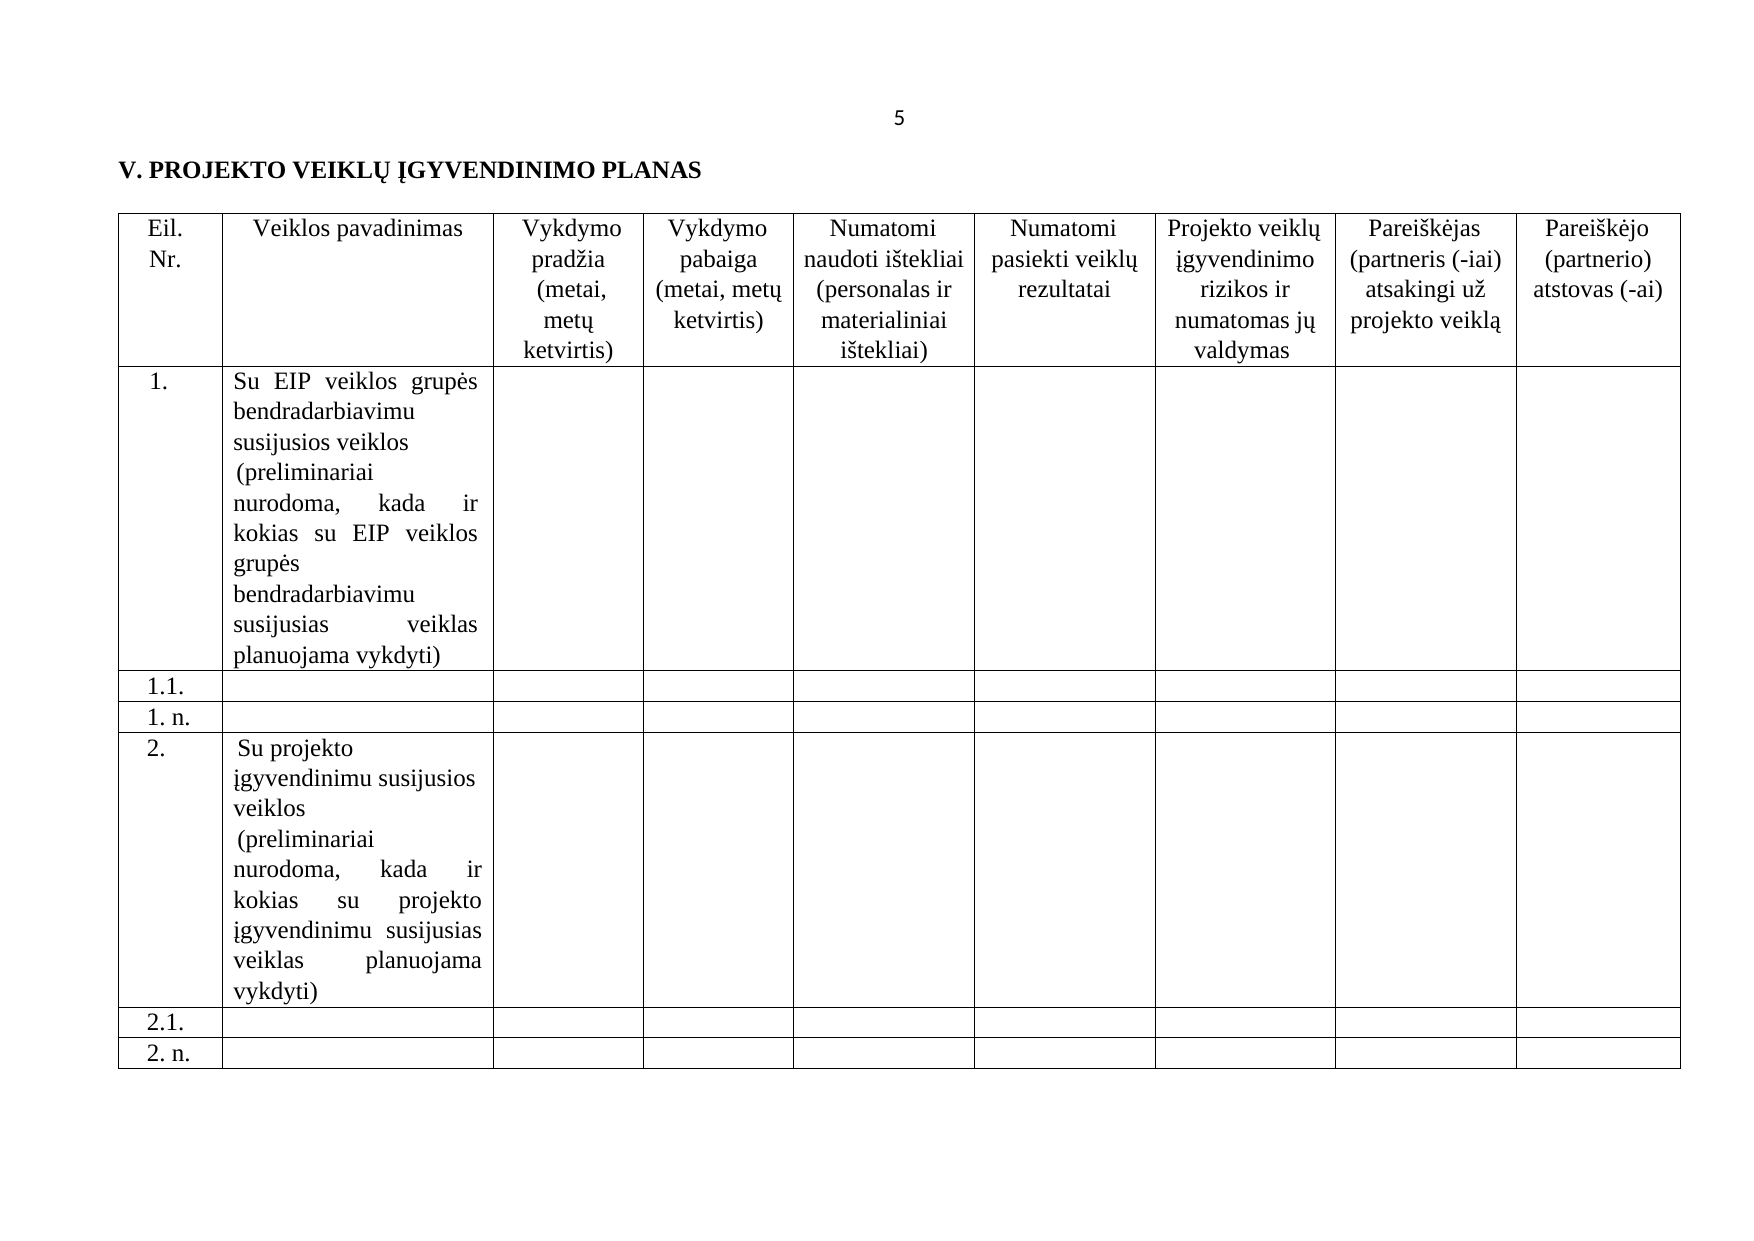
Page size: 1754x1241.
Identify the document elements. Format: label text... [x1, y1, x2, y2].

table_header Projekto veiklų įgyvendinimo rizikos ir numatomas jų valdymas [1156, 214, 1335, 366]
table_header Veiklos pavadinimas [223, 214, 493, 366]
table_header Pareiškėjas (partneris (-iai) atsakingi už projekto veiklą [1336, 214, 1516, 366]
table_cell [1517, 367, 1680, 670]
table_cell [1156, 702, 1335, 732]
table_cell [794, 671, 974, 701]
table_header Vykdymo pradžia (metai, metų ketvirtis) [494, 214, 643, 366]
table_cell [794, 733, 974, 1006]
table_cell [494, 702, 643, 732]
table_cell 2.1. [119, 1008, 222, 1037]
table_cell [494, 367, 643, 670]
table_cell [1156, 733, 1335, 1006]
table_cell [1517, 1038, 1680, 1068]
table_cell [1156, 367, 1335, 670]
table_cell [1156, 671, 1335, 701]
table_cell [223, 1038, 493, 1068]
table_cell [644, 671, 793, 701]
table_cell [1517, 1008, 1680, 1037]
table_cell [1336, 367, 1516, 670]
table_cell [494, 1008, 643, 1037]
table_cell [1517, 702, 1680, 732]
table_cell [975, 733, 1155, 1006]
text V. PROJEKTO VEIKLŲ ĮGYVENDINIMO PLANAS [118, 155, 1680, 184]
table_cell [494, 671, 643, 701]
table_cell [975, 367, 1155, 670]
table_cell Su projekto įgyvendinimu susijusios veiklos (preliminariai nurodoma, kada ir kokias su projekto įgyvendinimu susijusias veiklas planuojama vykdyti) [223, 733, 493, 1006]
table_cell [223, 702, 493, 732]
table_cell [1517, 671, 1680, 701]
table_header Eil. Nr. [119, 214, 222, 366]
table_cell [1156, 1008, 1335, 1037]
table_cell [494, 733, 643, 1006]
table_cell 1.1. [119, 671, 222, 701]
table_cell [794, 367, 974, 670]
table_cell [975, 1038, 1155, 1068]
table_cell [1336, 733, 1516, 1006]
table_cell [494, 1038, 643, 1068]
table_cell [223, 671, 493, 701]
table_cell [1156, 1038, 1335, 1068]
table_cell 2. n. [119, 1038, 222, 1068]
table_cell [1336, 1038, 1516, 1068]
table_cell [644, 1008, 793, 1037]
table_cell [975, 702, 1155, 732]
table_cell [1336, 702, 1516, 732]
table_cell Su EIP veiklos grupės bendradarbiavimu susijusios veiklos (preliminariai nurodoma, kada ir kokias su EIP veiklos grupės bendradarbiavimu susijusias veiklas planuojama vykdyti) [223, 367, 493, 670]
table_cell [1336, 1008, 1516, 1037]
table_cell [975, 1008, 1155, 1037]
table_header Numatomi naudoti ištekliai (personalas ir materialiniai ištekliai) [794, 214, 974, 366]
table_cell [794, 1008, 974, 1037]
table_cell [794, 1038, 974, 1068]
table_cell [644, 702, 793, 732]
table_cell [975, 671, 1155, 701]
table_cell [644, 1038, 793, 1068]
table_cell [1517, 733, 1680, 1006]
table_header Pareiškėjo (partnerio) atstovas (-ai) [1517, 214, 1680, 366]
table_cell [644, 733, 793, 1006]
table_cell [794, 702, 974, 732]
table_header Vykdymo pabaiga (metai, metų ketvirtis) [644, 214, 793, 366]
table_cell 1. n. [119, 702, 222, 732]
table_cell [644, 367, 793, 670]
table_cell 1. [119, 367, 222, 670]
table_cell 2. [119, 733, 222, 1006]
table_header Numatomi pasiekti veiklų rezultatai [975, 214, 1155, 366]
table_cell [223, 1008, 493, 1037]
table_cell [1336, 671, 1516, 701]
